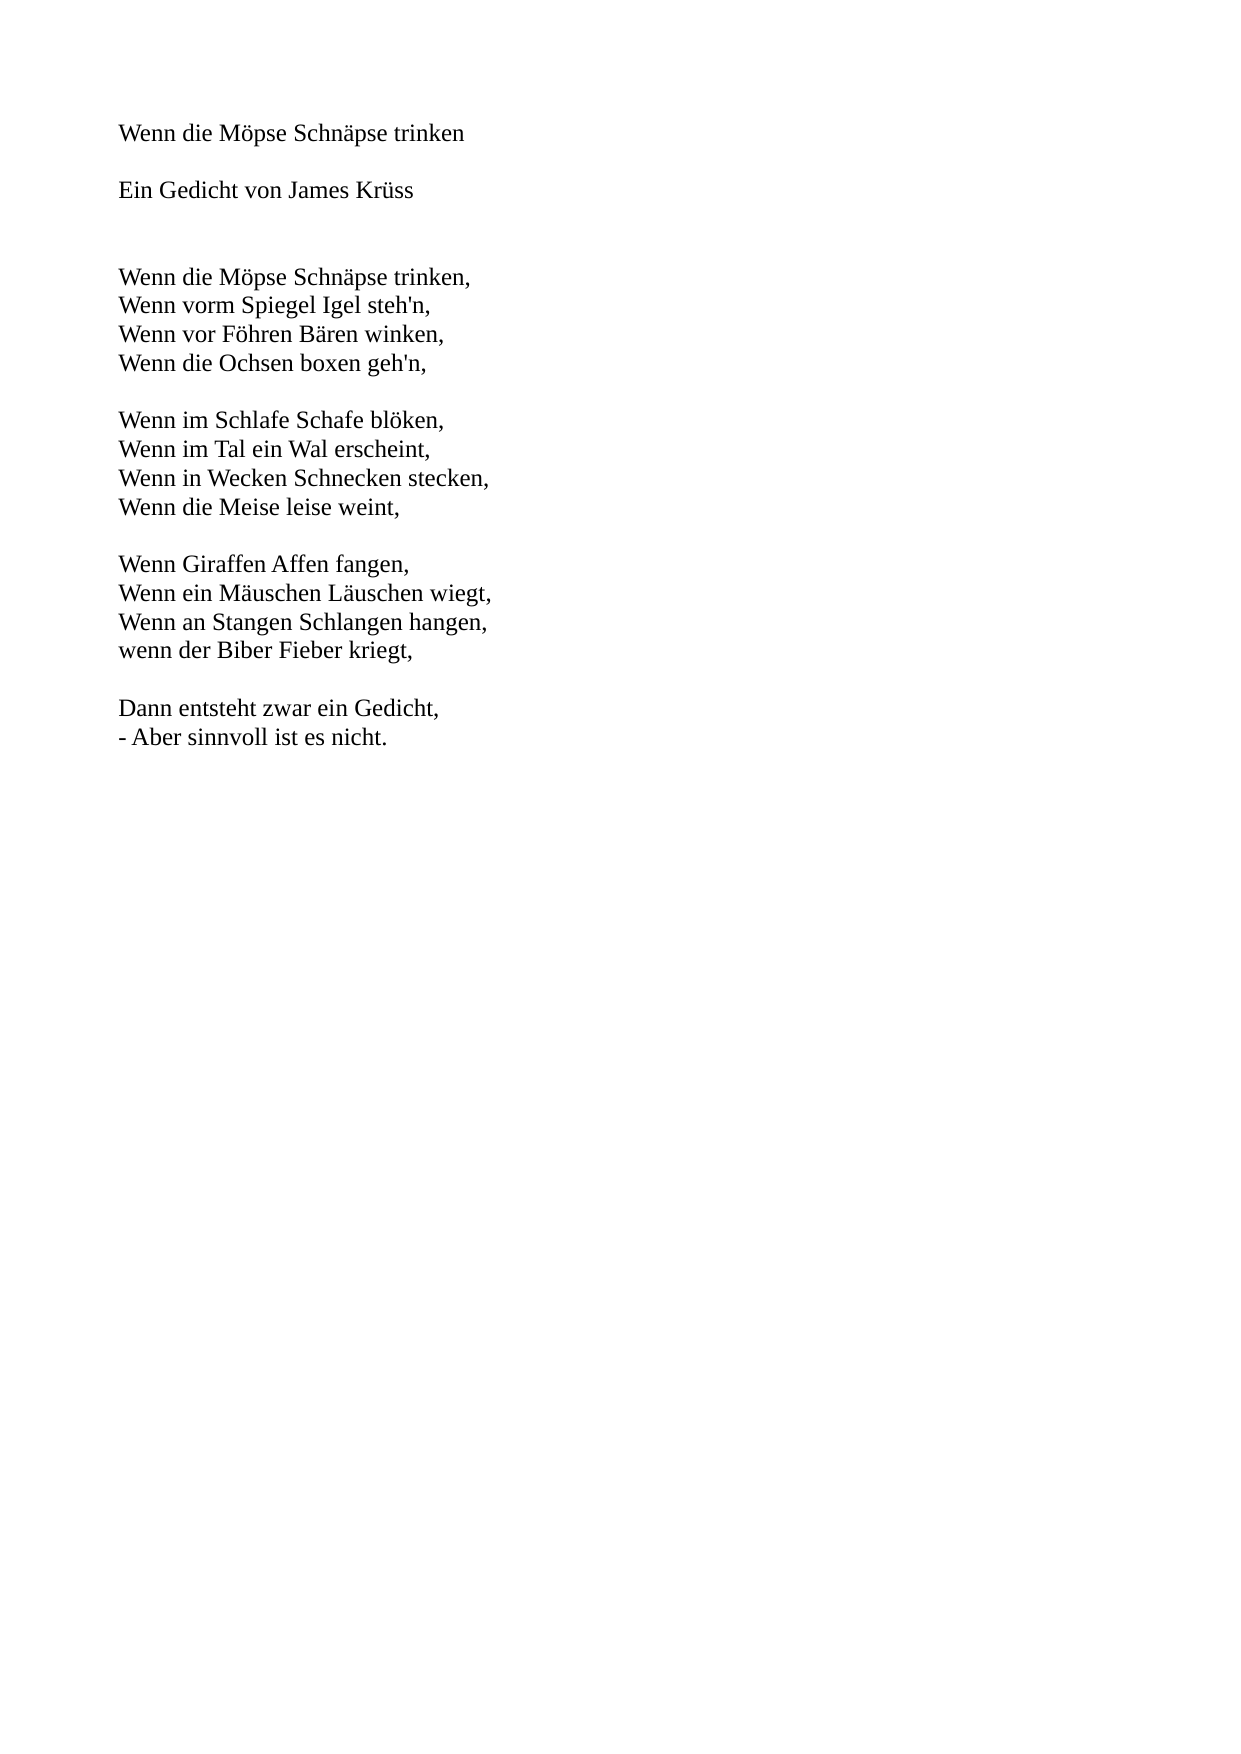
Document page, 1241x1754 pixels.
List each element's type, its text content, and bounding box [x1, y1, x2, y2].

text Wenn Giraffen Affen fangen, [118, 549, 1122, 578]
text Wenn an Stangen Schlangen hangen, [118, 607, 1122, 636]
text Dann entsteht zwar ein Gedicht, [118, 693, 1122, 722]
text - Aber sinnvoll ist es nicht. [118, 722, 1122, 751]
text Wenn ein Mäuschen Läuschen wiegt, [118, 578, 1122, 607]
text wenn der Biber Fieber kriegt, [118, 636, 1122, 664]
text Ein Gedicht von James Krüss [118, 176, 1122, 204]
text Wenn die Möpse Schnäpse trinken [118, 118, 1122, 147]
text Wenn in Wecken Schnecken stecken, [118, 463, 1122, 492]
text Wenn vor Föhren Bären winken, [118, 319, 1122, 348]
text Wenn im Tal ein Wal erscheint, [118, 434, 1122, 463]
text Wenn im Schlafe Schafe blöken, [118, 406, 1122, 434]
text Wenn die Ochsen boxen geh'n, [118, 348, 1122, 377]
text Wenn die Meise leise weint, [118, 492, 1122, 521]
text Wenn vorm Spiegel Igel steh'n, [118, 291, 1122, 319]
text Wenn die Möpse Schnäpse trinken, [118, 262, 1122, 291]
